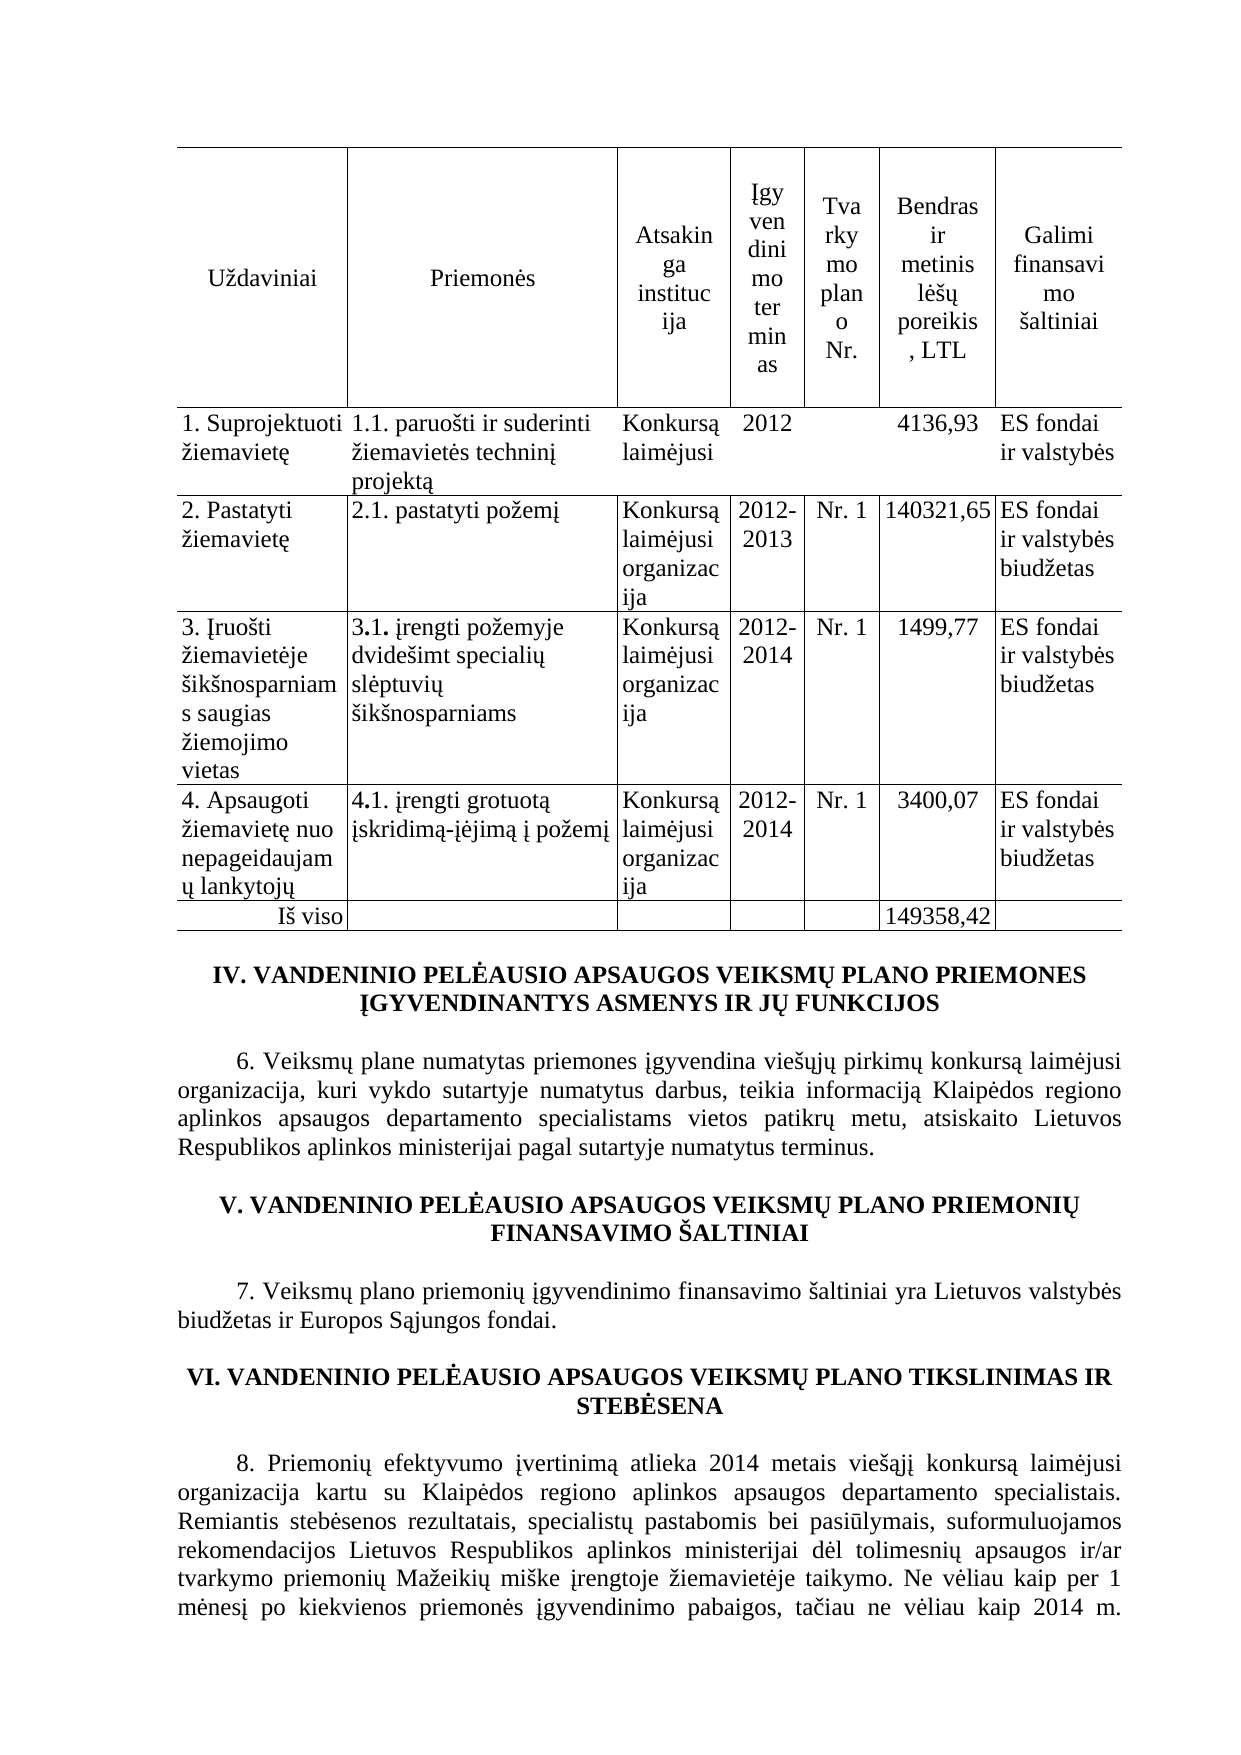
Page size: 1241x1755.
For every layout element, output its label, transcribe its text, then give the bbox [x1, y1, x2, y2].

table_cell 4136,93 [879, 408, 996, 494]
text 6. Veiksmų plane numatytas priemones įgyvendina viešųjų pirkimų konkursą laimėjusi organizacija, kuri vykdo sutartyje numatytus darbus, teikia informaciją Klaipėdos regiono aplinkos apsaugos departamento specialistams vietos patikrų metu, atsiskaito Lietuvos Respublikos aplinkos ministerijai pagal sutartyje numatytus terminus. [177, 1046, 1122, 1161]
table_cell 2012-2014 [731, 612, 804, 784]
table_cell [996, 901, 1122, 930]
table_cell Nr. 1 [805, 612, 879, 784]
table_cell Nr. 1 [805, 496, 879, 611]
table_cell Konkursą laimėjusi organizacija [618, 612, 730, 784]
table_cell Konkursą laimėjusi organizacija [618, 785, 730, 900]
table_cell Konkursą laimėjusi organizacija [618, 496, 730, 611]
table_cell 2. Pastatyti žiemavietę [177, 496, 347, 611]
table_cell [618, 901, 730, 930]
table_cell 1. Suprojektuoti žiemavietę [177, 408, 347, 494]
table_cell 4.1. įrengti grotuotą įskridimą-įėjimą į požemį [348, 785, 617, 900]
table_cell 2.1. pastatyti požemį [348, 496, 617, 611]
table_cell 2012 [730, 408, 804, 494]
table_cell Iš viso [177, 901, 347, 930]
table_cell 3400,07 [880, 785, 995, 900]
table_cell [731, 901, 804, 930]
table_cell 2012-2013 [731, 496, 804, 611]
table_header Bendras ir metinis lėšų poreikis, LTL [880, 148, 995, 407]
table_cell ES fondai ir valstybės biudžetas [996, 612, 1122, 784]
table_cell 2012-2014 [731, 785, 804, 900]
table_header Įgyvendinimo terminas [731, 148, 804, 407]
table_header Priemonės [348, 148, 617, 407]
text V. VANDENINIO PELĖAUSIO APSAUGOS VEIKSMŲ PLANO PRIEMONIŲ FINANSAVIMO ŠALTINIAI [177, 1190, 1122, 1247]
table_cell [348, 901, 617, 930]
table_cell [805, 901, 879, 930]
table_cell ES fondai ir valstybės [996, 408, 1122, 494]
table_header Atsakinga institucija [618, 148, 730, 407]
table_header Uždaviniai [177, 148, 347, 407]
table_cell 149358,42 [880, 901, 995, 930]
table_cell 1.1. paruošti ir suderinti žiemavietės techninį projektą [347, 408, 618, 494]
table_cell 3.1. įrengti požemyje dvidešimt specialių slėptuvių šikšnosparniams [348, 612, 617, 784]
table_cell ES fondai ir valstybės biudžetas [996, 785, 1122, 900]
table_cell 140321,65 [880, 496, 995, 611]
table_cell 3. Įruošti žiemavietėje šikšnosparniams saugias žiemojimo vietas [177, 612, 347, 784]
table_header Galimi finansavimo šaltiniai [996, 148, 1122, 407]
table_cell [804, 408, 879, 494]
text VI. VANDENINIO PELĖAUSIO APSAUGOS VEIKSMŲ PLANO TIKSLINIMAS IR STEBĖSENA [177, 1362, 1122, 1420]
table_cell 1499,77 [880, 612, 995, 784]
text 8. Priemonių efektyvumo įvertinimą atlieka 2014 metais viešąjį konkursą laimėjusi organizacija kartu su Klaipėdos regiono aplinkos apsaugos departamento specialistais. Remiantis stebėsenos rezultatais, specialistų pastabomis bei pasiūlymais, suformuluojamos rekomendacijos Lietuvos Respublikos aplinkos ministerijai dėl tolimesnių apsaugos ir/ar tvarkymo priemonių Mažeikių miške įrengtoje žiemavietėje taikymo. Ne vėliau kaip per 1 mėnesį po kiekvienos priemonės įgyvendinimo pabaigos, tačiau ne vėliau kaip 2014 m. [177, 1448, 1122, 1621]
table_cell ES fondai ir valstybės biudžetas [996, 496, 1122, 611]
text 7. Veiksmų plano priemonių įgyvendinimo finansavimo šaltiniai yra Lietuvos valstybės biudžetas ir Europos Sąjungos fondai. [177, 1276, 1122, 1333]
table_cell Konkursą laimėjusi [618, 408, 730, 494]
text IV. VANDENINIO PELĖAUSIO APSAUGOS VEIKSMŲ PLANO PRIEMONES ĮGYVENDINANTYS ASMENYS IR JŲ FUNKCIJOS [177, 960, 1122, 1017]
table_header Tvarkymo plano Nr. [805, 148, 879, 407]
table_cell Nr. 1 [805, 785, 879, 900]
table_cell 4. Apsaugoti žiemavietę nuo nepageidaujamų lankytojų [177, 785, 347, 900]
